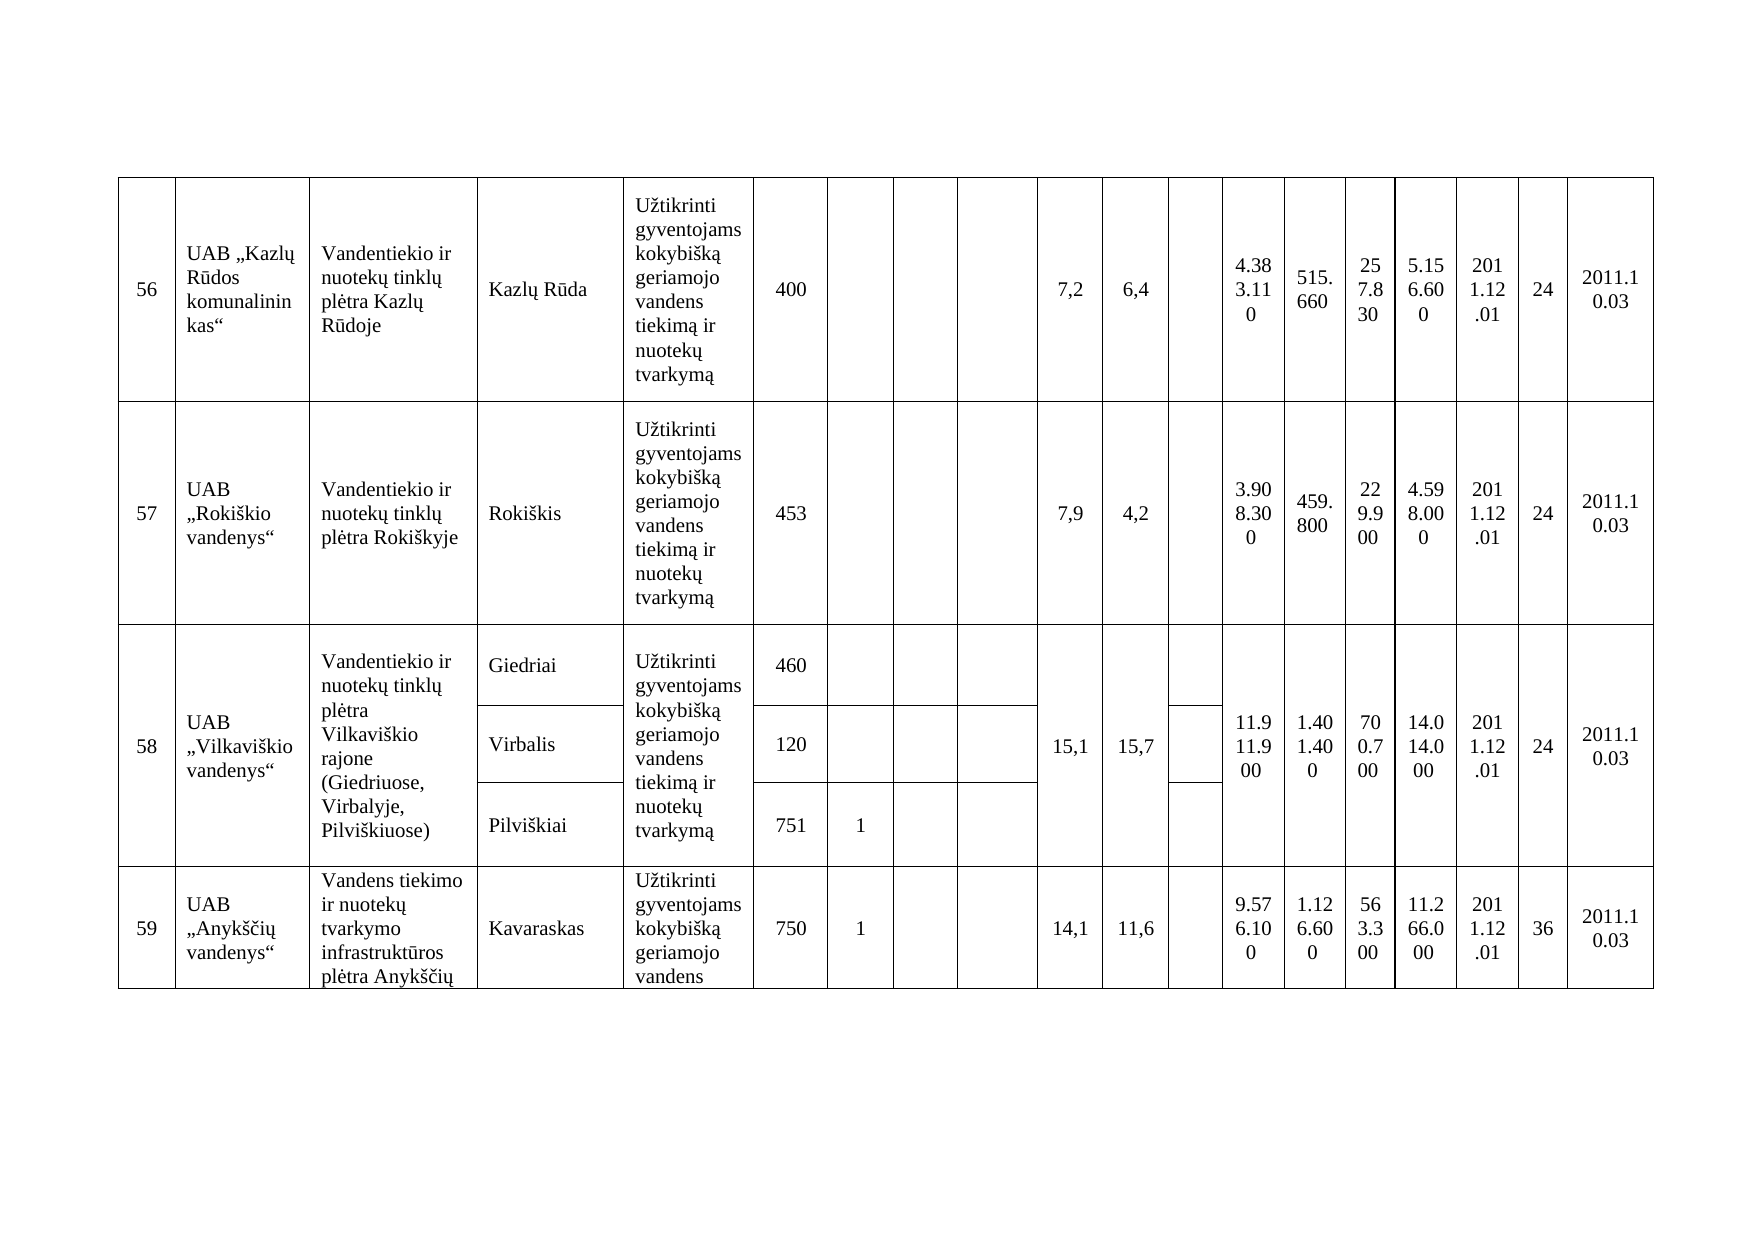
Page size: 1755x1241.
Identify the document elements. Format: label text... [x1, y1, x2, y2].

table_cell UAB „Vilkaviškio vandenys“ [176, 625, 309, 866]
table_cell Kazlų Rūda [478, 178, 623, 401]
table_cell [894, 625, 957, 705]
table_cell [1169, 783, 1222, 866]
table_cell 2011.10.03 [1568, 178, 1653, 401]
table_cell [828, 625, 893, 705]
table_cell 1.401.400 [1285, 625, 1345, 866]
table_cell [958, 402, 1037, 624]
table_cell 4.598.000 [1396, 402, 1456, 624]
table_cell 2011.10.03 [1568, 625, 1653, 866]
table_cell 257.830 [1346, 178, 1394, 401]
table_cell [1169, 706, 1222, 782]
table_cell 3.908.300 [1223, 402, 1284, 624]
table_cell [828, 178, 893, 401]
table_cell 515.660 [1285, 178, 1345, 401]
table_cell 460 [754, 625, 827, 705]
table_cell 2011.12.01 [1457, 178, 1518, 401]
table_cell 24 [1519, 178, 1567, 401]
table_cell 56 [119, 178, 175, 401]
table_cell 2011.12.01 [1457, 402, 1518, 624]
table_cell Vandentiekio ir nuotekų tinklų plėtra Rokiškyje [310, 402, 477, 624]
table_cell 750 [754, 867, 827, 988]
table_cell 700.700 [1346, 625, 1394, 866]
table_cell 2011.10.03 [1568, 867, 1653, 988]
table_cell [958, 783, 1037, 866]
table_cell 11,6 [1103, 867, 1168, 988]
table_cell [958, 867, 1037, 988]
table_cell [1169, 867, 1222, 988]
table_cell 11.911.900 [1223, 625, 1284, 866]
table_cell 229.900 [1346, 402, 1394, 624]
table_cell 59 [119, 867, 175, 988]
table_cell 2011.12.01 [1457, 625, 1518, 866]
table_cell UAB „Kazlų Rūdos komunalininkas“ [176, 178, 309, 401]
table_cell 15,7 [1103, 625, 1168, 866]
table_cell Vandentiekio ir nuotekų tinklų plėtra Vilkaviškio rajone (Giedriuose, Virbalyje, Pilviškiuose) [310, 625, 477, 866]
table_cell [958, 625, 1037, 705]
table_cell 459.800 [1285, 402, 1345, 624]
table_cell UAB „Rokiškio vandenys“ [176, 402, 309, 624]
table_cell 751 [754, 783, 827, 866]
table_cell Užtikrinti gyventojams kokybišką geriamojo vandens tiekimą ir nuotekų tvarkymą [624, 625, 753, 866]
table_cell 11.266.000 [1396, 867, 1456, 988]
table_cell 57 [119, 402, 175, 624]
table_cell [1169, 178, 1222, 401]
table_cell Virbalis [478, 706, 623, 782]
table_cell Giedriai [478, 625, 623, 705]
table_cell 58 [119, 625, 175, 866]
table_cell 7,9 [1038, 402, 1102, 624]
table_cell Pilviškiai [478, 783, 623, 866]
table_cell 2011.10.03 [1568, 402, 1653, 624]
table_cell 15,1 [1038, 625, 1102, 866]
table_cell 1.126.600 [1285, 867, 1345, 988]
table_cell 1 [828, 867, 893, 988]
table_cell 1 [828, 783, 893, 866]
table_cell 120 [754, 706, 827, 782]
table_cell [828, 706, 893, 782]
table_cell 4.383.110 [1223, 178, 1284, 401]
table_cell 6,4 [1103, 178, 1168, 401]
table_cell 2011.12.01 [1457, 867, 1518, 988]
table_cell 9.576.100 [1223, 867, 1284, 988]
table_cell [958, 706, 1037, 782]
table_cell [958, 178, 1037, 401]
table_cell 14.014.000 [1396, 625, 1456, 866]
table_cell 563.300 [1346, 867, 1394, 988]
table_cell Užtikrinti gyventojams kokybišką geriamojo vandens tiekimą ir nuotekų tvarkymą [624, 402, 753, 624]
table_cell 453 [754, 402, 827, 624]
table_cell [894, 178, 957, 401]
table_cell Vandentiekio ir nuotekų tinklų plėtra Kazlų Rūdoje [310, 178, 477, 401]
table_cell Užtikrinti gyventojams kokybišką geriamojo vandens tiekimą ir nuotekų tvarkymą [624, 178, 753, 401]
table_cell 5.156.600 [1396, 178, 1456, 401]
table_cell Užtikrinti gyventojams kokybišką geriamojo vandens [624, 867, 753, 988]
table_cell 4,2 [1103, 402, 1168, 624]
table_cell [894, 867, 957, 988]
table_cell [894, 706, 957, 782]
table_cell 400 [754, 178, 827, 401]
table_cell [1169, 625, 1222, 705]
table_cell [828, 402, 893, 624]
table_cell 24 [1519, 625, 1567, 866]
table_cell UAB „Anykščių vandenys“ [176, 867, 309, 988]
table_cell [1169, 402, 1222, 624]
table_cell 7,2 [1038, 178, 1102, 401]
table_cell 36 [1519, 867, 1567, 988]
table_cell Kavaraskas [478, 867, 623, 988]
table_cell Rokiškis [478, 402, 623, 624]
table_cell Vandens tiekimo ir nuotekų tvarkymo infrastruktūros plėtra Anykščių [310, 867, 477, 988]
table_cell 14,1 [1038, 867, 1102, 988]
table_cell 24 [1519, 402, 1567, 624]
table_cell [894, 783, 957, 866]
table_cell [894, 402, 957, 624]
